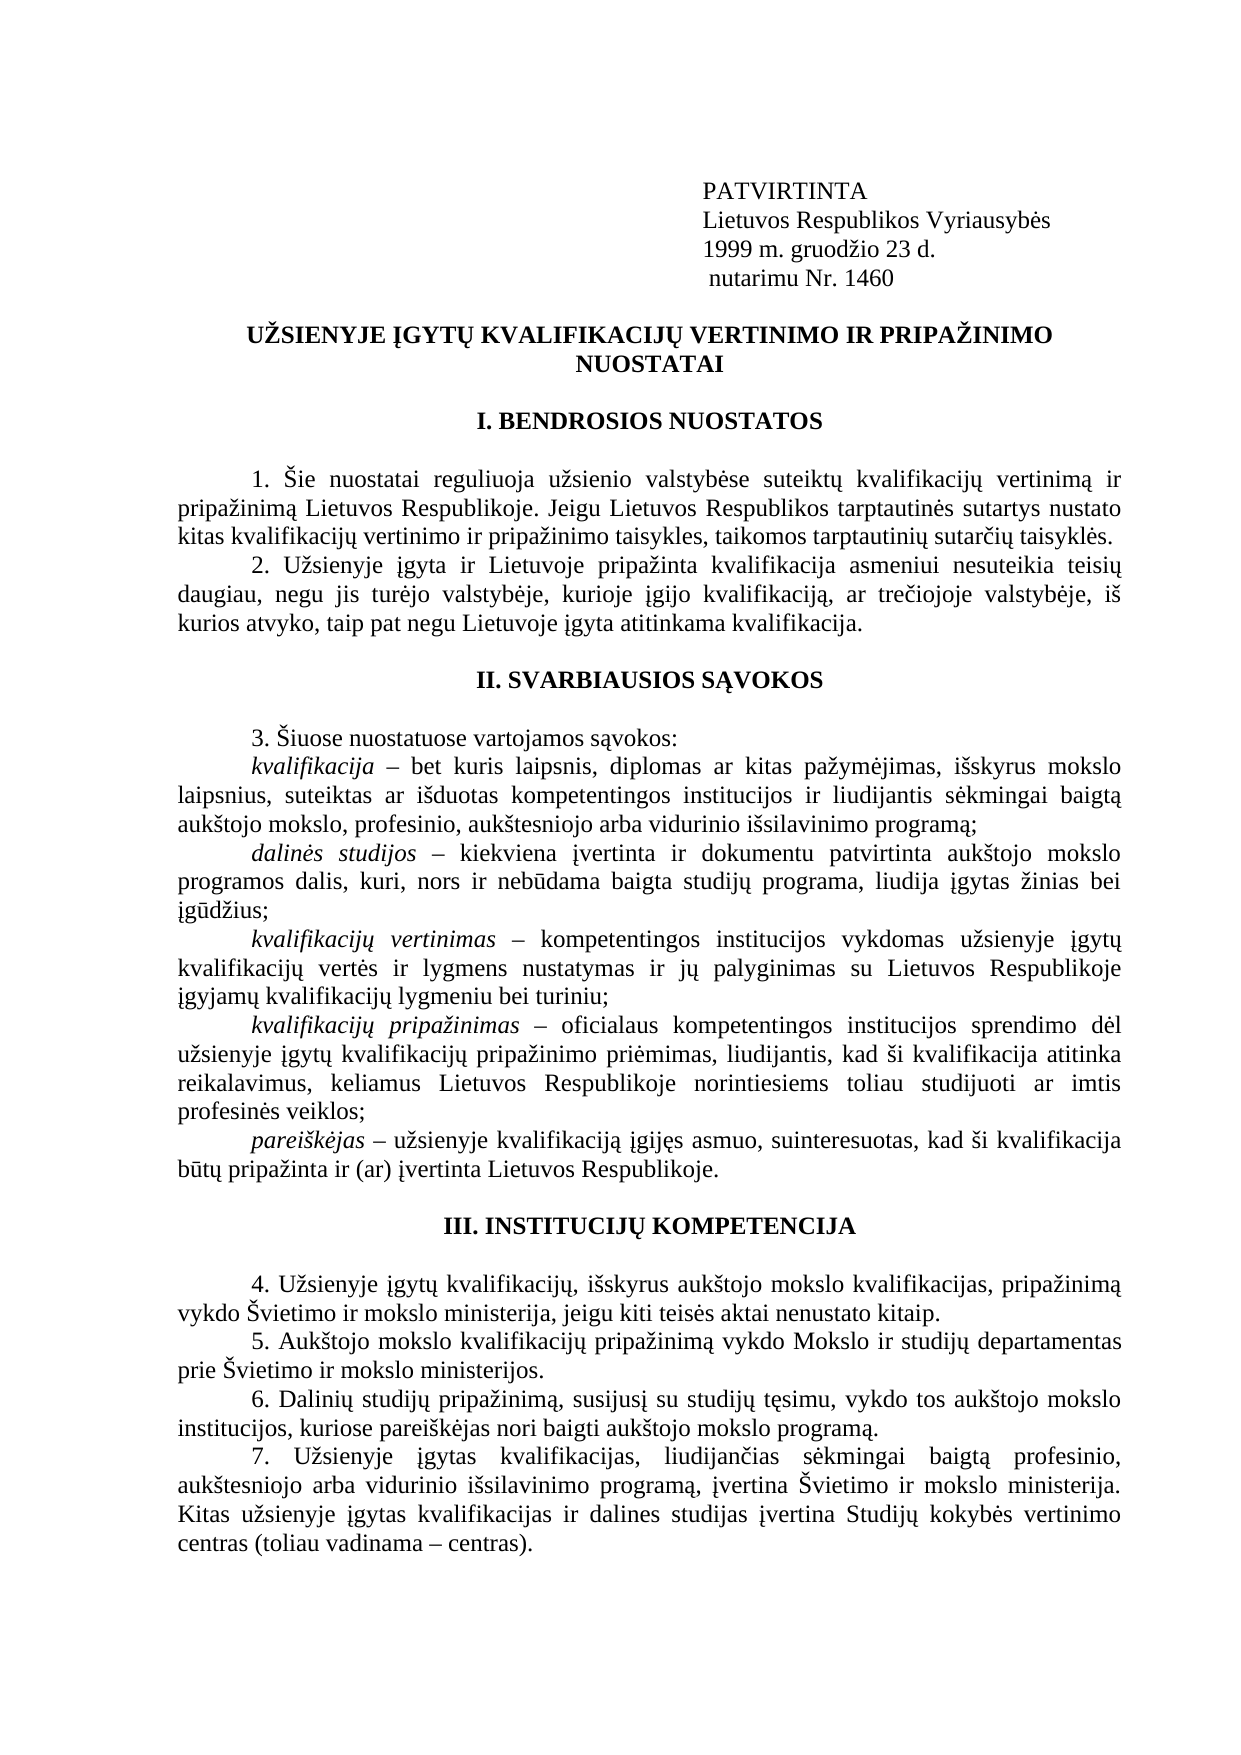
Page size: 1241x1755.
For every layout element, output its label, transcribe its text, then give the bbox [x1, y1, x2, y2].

text pareiškėjas – užsienyje kvalifikaciją įgijęs asmuo, suinteresuotas, kad ši kvalifikacija būtų pripažinta ir (ar) įvertinta Lietuvos Respublikoje. [177, 1125, 1122, 1183]
text 4. Užsienyje įgytų kvalifikacijų, išskyrus aukštojo mokslo kvalifikacijas, pripažinimą vykdo Švietimo ir mokslo ministerija, jeigu kiti teisės aktai nenustato kitaip. [177, 1269, 1122, 1326]
text III. INSTITUCIJŲ KOMPETENCIJA [177, 1211, 1122, 1240]
text 2. Užsienyje įgyta ir Lietuvoje pripažinta kvalifikacija asmeniui nesuteikia teisių daugiau, negu jis turėjo valstybėje, kurioje įgijo kvalifikaciją, ar trečiojoje valstybėje, iš kurios atvyko, taip pat negu Lietuvoje įgyta atitinkama kvalifikacija. [177, 550, 1122, 636]
text Lietuvos Respublikos Vyriausybės [702, 205, 1122, 234]
text 6. Dalinių studijų pripažinimą, susijusį su studijų tęsimu, vykdo tos aukštojo mokslo institucijos, kuriose pareiškėjas nori baigti aukštojo mokslo programą. [177, 1384, 1122, 1441]
text 1. Šie nuostatai reguliuoja užsienio valstybėse suteiktų kvalifikacijų vertinimą ir pripažinimą Lietuvos Respublikoje. Jeigu Lietuvos Respublikos tarptautinės sutartys nustato kitas kvalifikacijų vertinimo ir pripažinimo taisykles, taikomos tarptautinių sutarčių taisyklės. [177, 464, 1122, 550]
text 1999 m. gruodžio 23 d. [702, 234, 1122, 263]
text PATVIRTINTA [702, 176, 1122, 205]
text nutarimu Nr. 1460 [702, 263, 1122, 291]
text 7. Užsienyje įgytas kvalifikacijas, liudijančias sėkmingai baigtą profesinio, aukštesniojo arba vidurinio išsilavinimo programą, įvertina Švietimo ir mokslo ministerija. Kitas užsienyje įgytas kvalifikacijas ir dalines studijas įvertina Studijų kokybės vertinimo centras (toliau vadinama – centras). [177, 1441, 1122, 1556]
text UŽSIENYJE ĮGYTŲ KVALIFIKACIJŲ VERTINIMO IR PRIPAŽINIMO NUOSTATAI [177, 320, 1122, 378]
text kvalifikacija – bet kuris laipsnis, diplomas ar kitas pažymėjimas, išskyrus mokslo laipsnius, suteiktas ar išduotas kompetentingos institucijos ir liudijantis sėkmingai baigtą aukštojo mokslo, profesinio, aukštesniojo arba vidurinio išsilavinimo programą; [177, 751, 1122, 838]
text 5. Aukštojo mokslo kvalifikacijų pripažinimą vykdo Mokslo ir studijų departamentas prie Švietimo ir mokslo ministerijos. [177, 1326, 1122, 1384]
text dalinės studijos – kiekviena įvertinta ir dokumentu patvirtinta aukštojo mokslo programos dalis, kuri, nors ir nebūdama baigta studijų programa, liudija įgytas žinias bei įgūdžius; [177, 838, 1122, 924]
text II. SVARBIAUSIOS SĄVOKOS [177, 665, 1122, 694]
text kvalifikacijų vertinimas – kompetentingos institucijos vykdomas užsienyje įgytų kvalifikacijų vertės ir lygmens nustatymas ir jų palyginimas su Lietuvos Respublikoje įgyjamų kvalifikacijų lygmeniu bei turiniu; [177, 924, 1122, 1010]
text 3. Šiuose nuostatuose vartojamos sąvokos: [177, 723, 1122, 751]
text I. BENDROSIOS NUOSTATOS [177, 406, 1122, 435]
text kvalifikacijų pripažinimas – oficialaus kompetentingos institucijos sprendimo dėl užsienyje įgytų kvalifikacijų pripažinimo priėmimas, liudijantis, kad ši kvalifikacija atitinka reikalavimus, keliamus Lietuvos Respublikoje norintiesiems toliau studijuoti ar imtis profesinės veiklos; [177, 1010, 1122, 1125]
